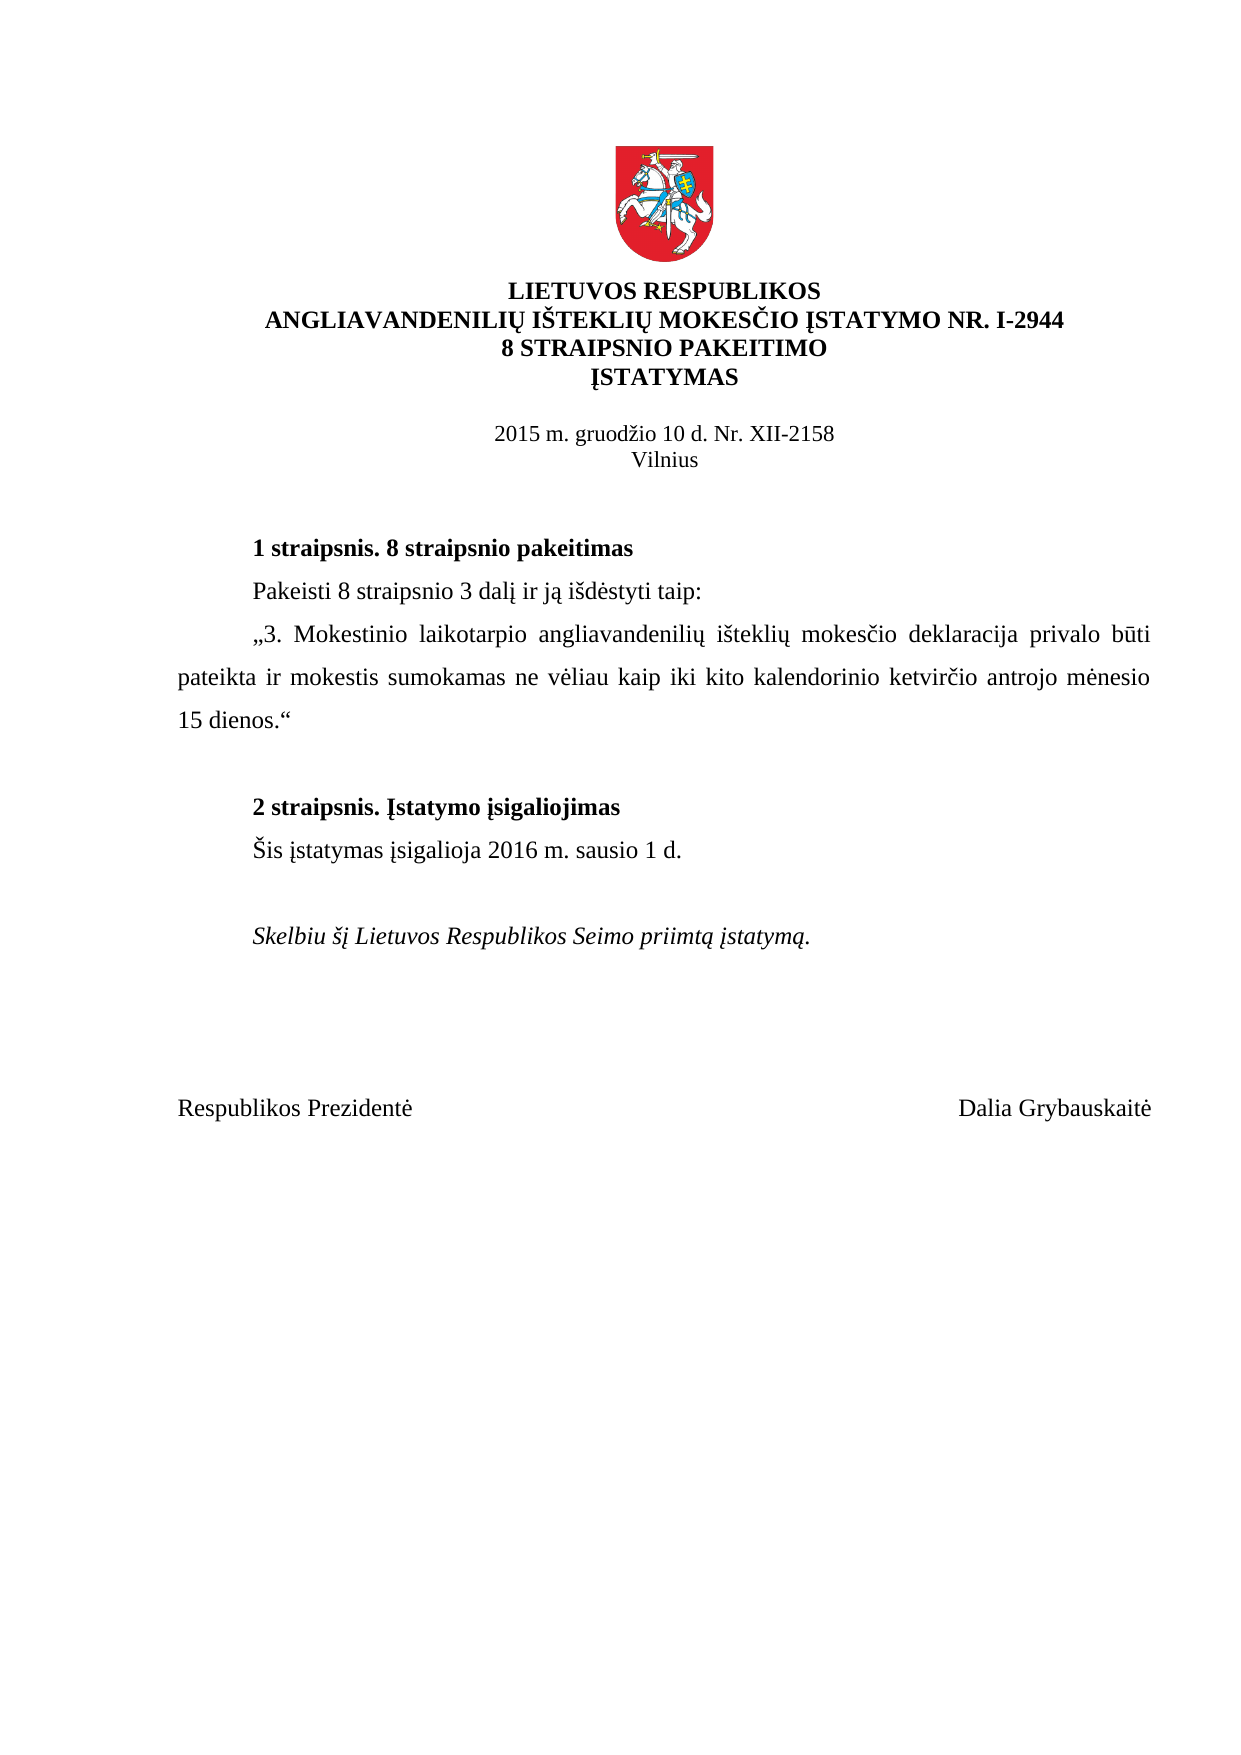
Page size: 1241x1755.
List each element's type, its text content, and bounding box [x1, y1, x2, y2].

text ANGLIAVANDENILIŲ IŠTEKLIŲ MOKESČIO ĮSTATYMO NR. I-2944 8 STRAIPSNIO PAKEITIMO [177, 305, 1152, 362]
text 1 straipsnis. 8 straipsnio pakeitimas [177, 533, 1152, 562]
text Vilnius [177, 446, 1152, 472]
text ĮSTATYMAS [177, 362, 1152, 391]
text „3. Mokestinio laikotarpio angliavandenilių išteklių mokesčio deklaracija privalo būti pateikta ir mokestis sumokamas ne vėliau kaip iki kito kalendorinio ketvirčio antrojo mėnesio 15 dienos.“ [177, 619, 1152, 734]
text LIETUVOS RESPUBLIKOS [177, 276, 1152, 305]
text 2015 m. gruodžio 10 d. Nr. XII-2158 [177, 420, 1152, 446]
text Šis įstatymas įsigalioja 2016 m. sausio 1 d. [177, 835, 1152, 863]
text 2 straipsnis. Įstatymo įsigaliojimas [177, 792, 1152, 820]
text Pakeisti 8 straipsnio 3 dalį ir ją išdėstyti taip: [177, 576, 1152, 605]
text Respublikos Prezidentė Dalia Grybauskaitė [177, 1093, 1152, 1122]
text Skelbiu šį Lietuvos Respublikos Seimo priimtą įstatymą. [177, 921, 1152, 950]
